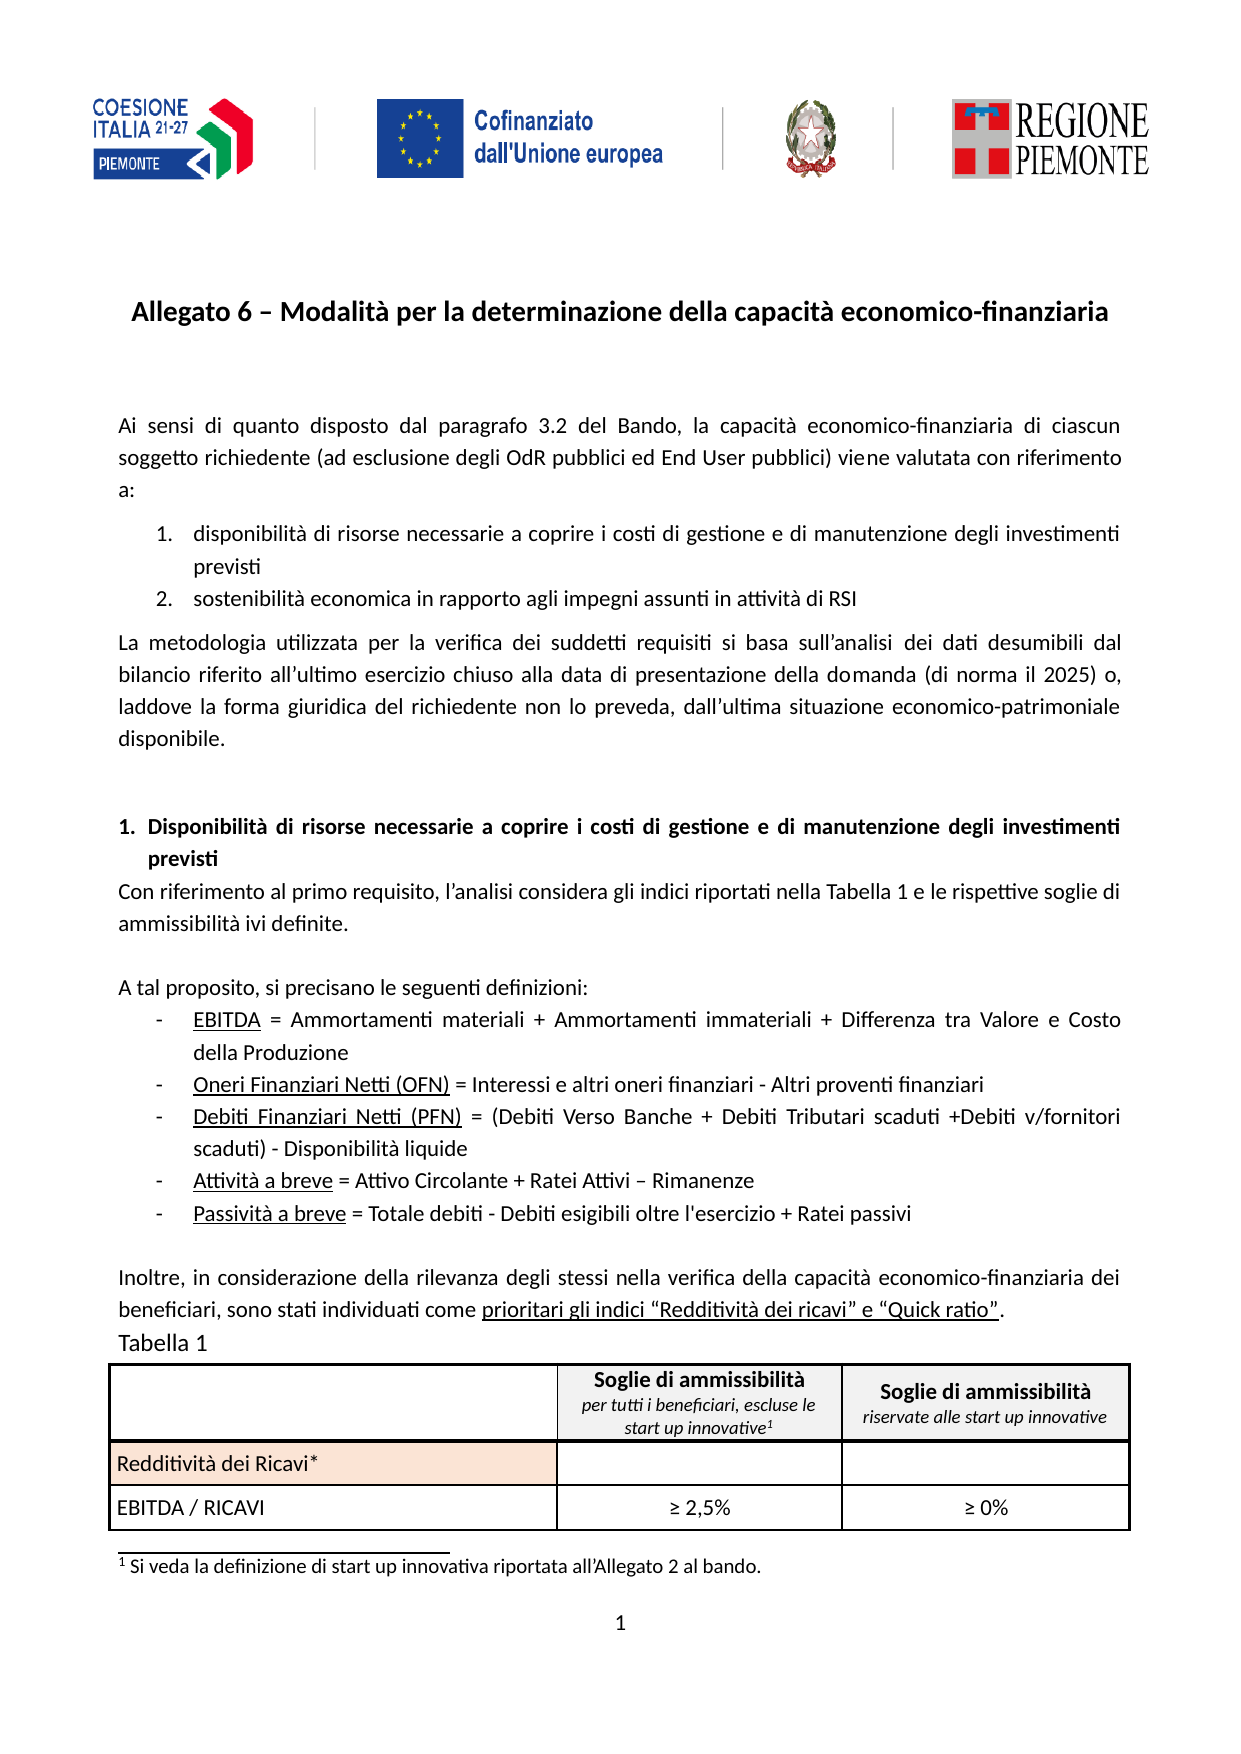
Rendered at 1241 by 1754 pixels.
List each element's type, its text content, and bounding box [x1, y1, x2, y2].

list Oneri Finanziari Netti (OFN) = Interessi e altri oneri finanziari - Altri proventi finanziari [156, 1070, 1122, 1098]
text Allegato 6 – Modalità per la determinazione della capacità economico-finanziaria [118, 293, 1122, 328]
table_header Soglie di ammissibilità per tutti i beneficiari, escluse le start up innovative [558, 1366, 841, 1439]
table_cell [843, 1443, 1128, 1484]
table_cell ≥ 2,5% [558, 1486, 841, 1529]
list disponibilità di risorse necessarie a coprire i costi di gestione e di manutenzione degli investimenti previsti [156, 519, 1122, 580]
table_cell ≥ 0% [843, 1486, 1128, 1529]
list Disponibilità di risorse necessarie a coprire i costi di gestione e di manutenzione degli investimenti previsti [118, 812, 1122, 873]
text Inoltre, in considerazione della rilevanza degli stessi nella verifica della capacità economico-finanziaria dei beneficiari, sono stati individuati come prioritari gli indici “Redditività dei ricavi” e “Quick ratio”. [118, 1263, 1122, 1323]
table_header [111, 1366, 557, 1439]
text Tabella 1 [118, 1327, 1122, 1358]
table_cell Redditività dei Ricavi* [111, 1443, 556, 1484]
list Debiti Finanziari Netti (PFN) = (Debiti Verso Banche + Debiti Tributari scaduti +Debiti v/fornitori scaduti) - Disponibilità liquide [156, 1102, 1122, 1162]
text Con riferimento al primo requisito, l’analisi considera gli indici riportati nella Tabella 1 e le rispettive soglie di ammissibilità ivi definite. [118, 877, 1122, 937]
picture [87, 81, 1153, 209]
table_header Soglie di ammissibilità riservate alle start up innovative [843, 1366, 1128, 1439]
text Ai sensi di quanto disposto dal paragrafo 3.2 del Bando, la capacità economico-finanziaria di ciascun soggetto richiedente (ad esclusione degli OdR pubblici ed End User pubblici) viene valutata con riferimento a: [118, 411, 1122, 504]
list sostenibilità economica in rapporto agli impegni assunti in attività di RSI [156, 584, 1122, 612]
text La metodologia utilizzata per la verifica dei suddetti requisiti si basa sull’analisi dei dati desumibili dal bilancio riferito all’ultimo esercizio chiuso alla data di presentazione della domanda (di norma il 2025) o, laddove la forma giuridica del richiedente non lo preveda, dall’ultima situazione economico-patrimoniale disponibile. [118, 628, 1122, 752]
table_cell EBITDA / RICAVI [111, 1486, 556, 1529]
list Attività a breve = Attivo Circolante + Ratei Attivi – Rimanenze [156, 1166, 1122, 1194]
text A tal proposito, si precisano le seguenti definizioni: [118, 973, 1122, 1001]
list Passività a breve = Totale debiti - Debiti esigibili oltre l'esercizio + Ratei passivi [156, 1199, 1122, 1227]
table_cell [558, 1443, 841, 1484]
list EBITDA = Ammortamenti materiali + Ammortamenti immateriali + Differenza tra Valore e Costo della Produzione [156, 1006, 1122, 1066]
